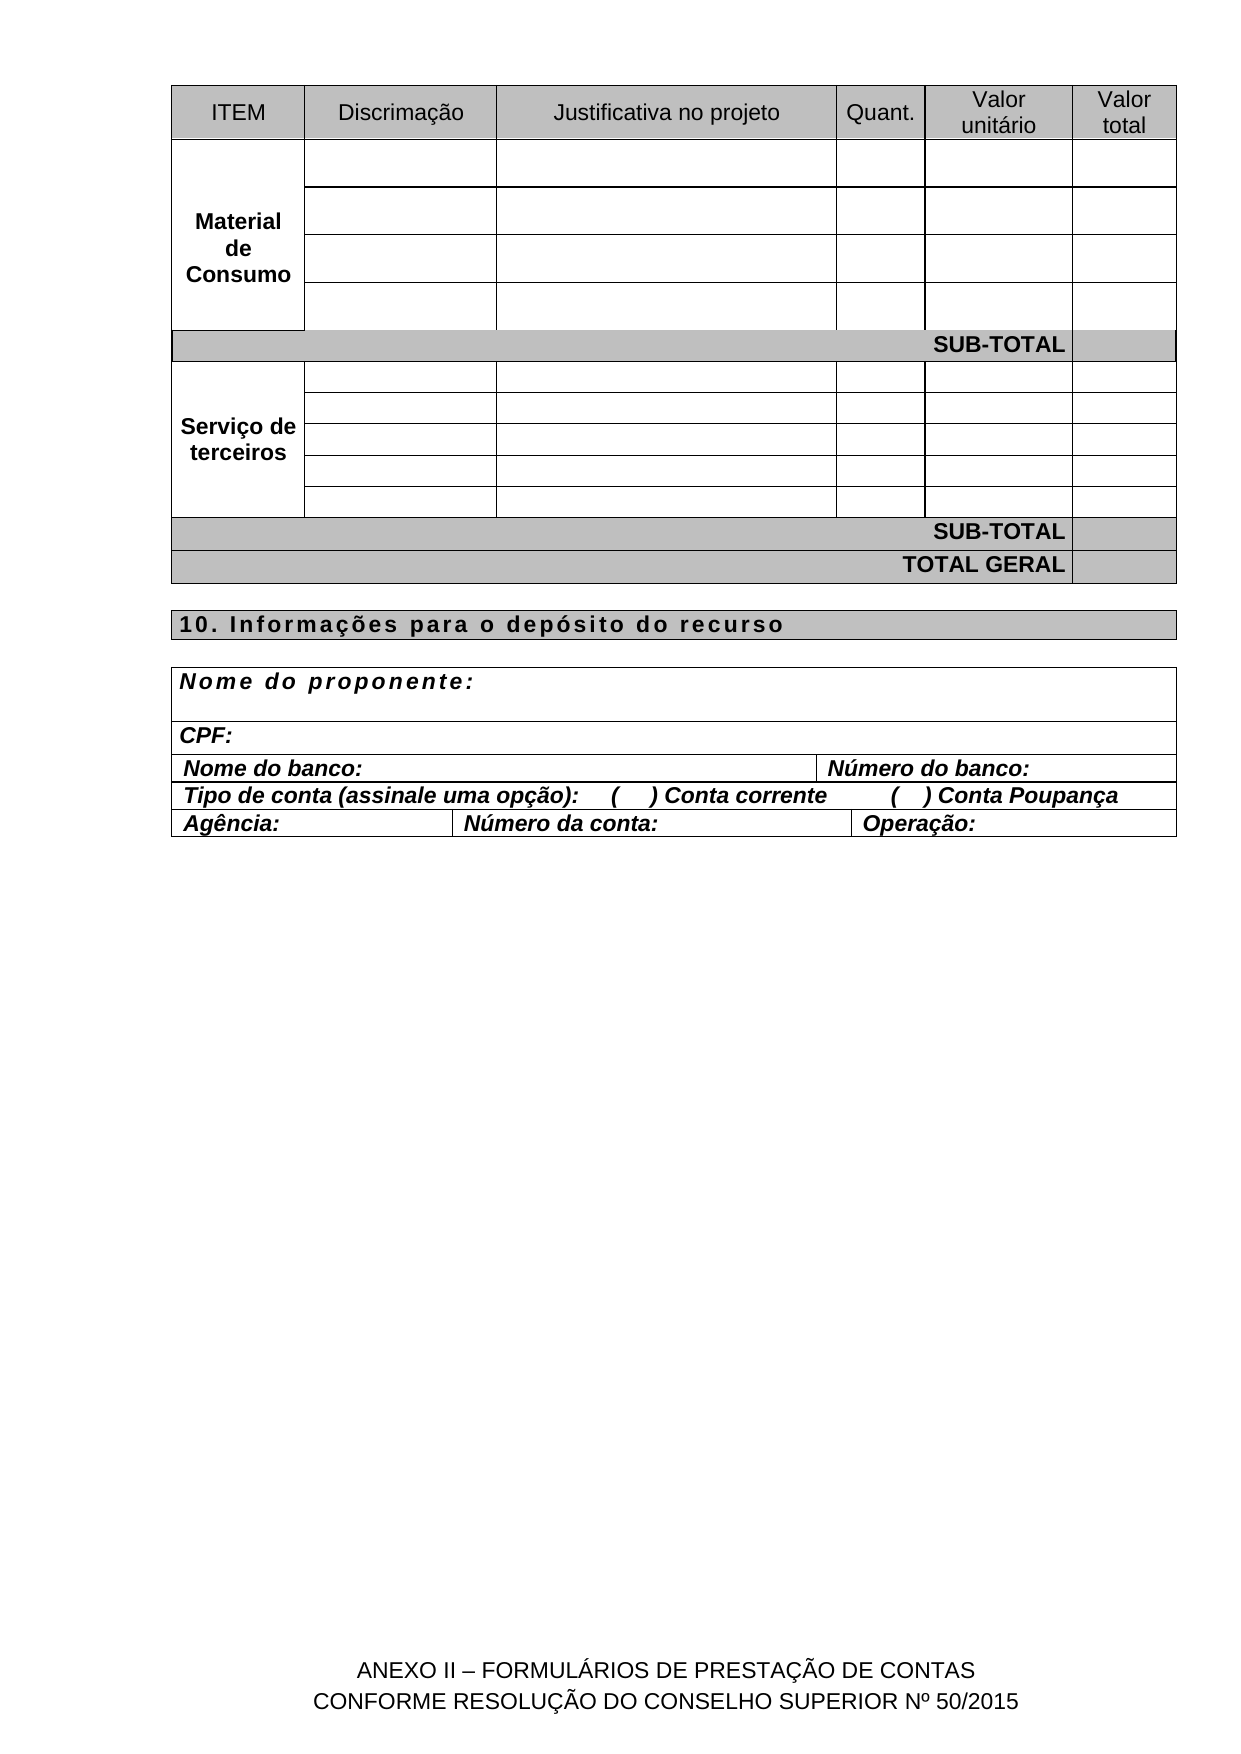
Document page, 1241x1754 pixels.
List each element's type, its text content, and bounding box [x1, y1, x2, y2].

table_cell SUB-TOTAL [173, 330, 1072, 361]
table_cell [926, 487, 1072, 517]
table_header Quant. [837, 86, 924, 138]
table_header Discrimação [305, 86, 496, 138]
table_cell [926, 283, 1072, 329]
table_cell Material de Consumo [172, 140, 304, 329]
table_cell Serviço de terceiros [172, 362, 304, 517]
table_cell [305, 283, 496, 329]
table_cell SUB-TOTAL [172, 518, 1072, 550]
table_cell [1073, 283, 1176, 329]
table_cell Nome do banco: [172, 755, 816, 781]
table_header ITEM [172, 86, 304, 138]
table_cell [1073, 518, 1176, 550]
table_cell Agência: [172, 810, 452, 836]
table_cell [926, 456, 1072, 486]
table_cell [1073, 424, 1176, 454]
table_cell [497, 188, 836, 234]
table_cell [837, 456, 924, 486]
table_cell [926, 362, 1072, 392]
table_cell [497, 393, 836, 423]
table_cell [497, 140, 836, 186]
list ANEXO II – FORMULÁRIOS DE PRESTAÇÃO DE CONTAS [164, 1657, 1167, 1684]
table_cell [926, 235, 1072, 282]
table_cell [305, 424, 496, 454]
table_header 10. Informações para o depósito do recurso [172, 611, 1176, 639]
table_cell [305, 140, 496, 186]
table_header Valor unitário [926, 86, 1072, 138]
table_cell [497, 487, 836, 517]
table_cell Operação: [852, 810, 1176, 836]
table_cell Tipo de conta (assinale uma opção): ( ) Conta corrente ( ) Conta Poupança [172, 783, 1176, 809]
table_cell [497, 424, 836, 454]
table_cell [497, 456, 836, 486]
table_cell [1073, 393, 1176, 423]
table_cell [837, 487, 924, 517]
table_cell [926, 393, 1072, 423]
table_header Nome do proponente: [172, 668, 1176, 721]
table_cell [305, 456, 496, 486]
table_cell [305, 487, 496, 517]
table_cell [926, 424, 1072, 454]
table_cell [837, 362, 924, 392]
table_cell [837, 140, 924, 186]
table_cell [837, 283, 924, 329]
table_cell [926, 140, 1072, 186]
table_cell CPF: [172, 722, 1176, 754]
list CONFORME RESOLUÇÃO DO CONSELHO SUPERIOR Nº 50/2015 [164, 1688, 1167, 1714]
table_header Justificativa no projeto [497, 86, 836, 138]
table_cell [497, 283, 836, 329]
table_cell [305, 188, 496, 234]
table_cell [497, 235, 836, 282]
table_cell TOTAL GERAL [172, 551, 1072, 583]
table_cell [305, 362, 496, 392]
table_cell [1073, 551, 1176, 583]
table_cell Número da conta: [453, 810, 851, 836]
table_cell Número do banco: [817, 755, 1176, 781]
table_cell [837, 424, 924, 454]
table_cell [926, 188, 1072, 234]
table_cell [1073, 456, 1176, 486]
table_cell [837, 188, 924, 234]
table_cell [1073, 188, 1176, 234]
table_cell [305, 235, 496, 282]
table_cell [1073, 140, 1176, 186]
table_cell [497, 362, 836, 392]
table_cell [837, 393, 924, 423]
table_cell [1073, 487, 1176, 517]
table_cell [1073, 235, 1176, 282]
table_header Valor total [1073, 86, 1176, 138]
table_cell [1073, 362, 1176, 392]
table_cell [1073, 330, 1175, 361]
table_cell [837, 235, 924, 282]
table_cell [305, 393, 496, 423]
